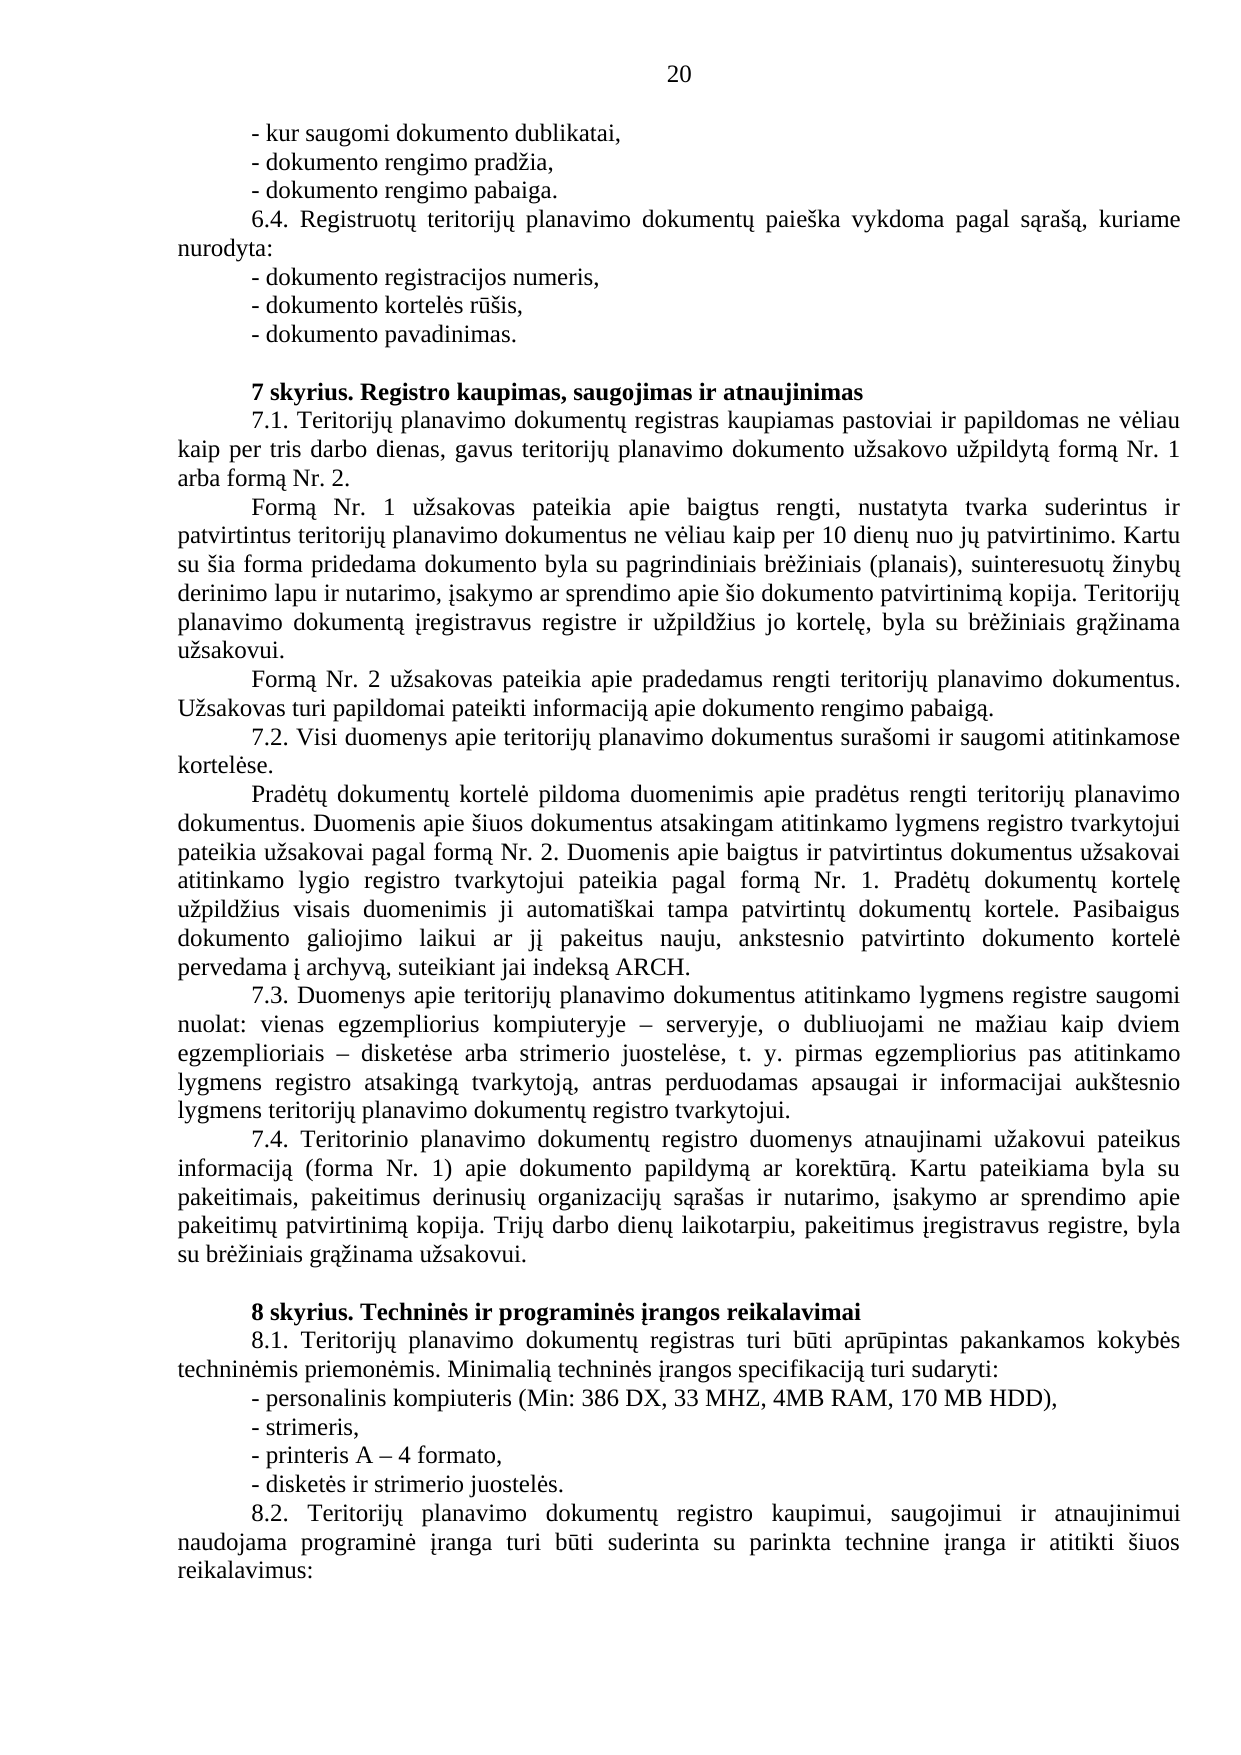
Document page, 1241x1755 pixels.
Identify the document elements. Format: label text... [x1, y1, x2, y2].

text Formą Nr. 2 užsakovas pateikia apie pradedamus rengti teritorijų planavimo dokumentus. Užsakovas turi papildomai pateikti informaciją apie dokumento rengimo pabaigą. [177, 664, 1181, 722]
text 7.4. Teritorinio planavimo dokumentų registro duomenys atnaujinami užakovui pateikus informaciją (forma Nr. 1) apie dokumento papildymą ar korektūrą. Kartu pateikiama byla su pakeitimais, pakeitimus derinusių organizacijų sąrašas ir nutarimo, įsakymo ar sprendimo apie pakeitimų patvirtinimą kopija. Trijų darbo dienų laikotarpiu, pakeitimus įregistravus registre, byla su brėžiniais grąžinama užsakovui. [177, 1124, 1181, 1268]
text 6.4. Registruotų teritorijų planavimo dokumentų paieška vykdoma pagal sąrašą, kuriame nurodyta: [177, 204, 1181, 262]
text - personalinis kompiuteris (Min: 386 DX, 33 MHZ, 4MB RAM, 170 MB HDD), [177, 1383, 1181, 1412]
text 8.1. Teritorijų planavimo dokumentų registras turi būti aprūpintas pakankamos kokybės techninėmis priemonėmis. Minimalią techninės įrangos specifikaciją turi sudaryti: [177, 1326, 1181, 1383]
text - dokumento registracijos numeris, [177, 262, 1181, 291]
text - dokumento rengimo pradžia, [177, 147, 1181, 176]
text 7.3. Duomenys apie teritorijų planavimo dokumentus atitinkamo lygmens registre saugomi nuolat: vienas egzempliorius kompiuteryje – serveryje, o dubliuojami ne mažiau kaip dviem egzemplioriais – disketėse arba strimerio juostelėse, t. y. pirmas egzempliorius pas atitinkamo lygmens registro atsakingą tvarkytoją, antras perduodamas apsaugai ir informacijai aukštesnio lygmens teritorijų planavimo dokumentų registro tvarkytojui. [177, 981, 1181, 1124]
text 8.2. Teritorijų planavimo dokumentų registro kaupimui, saugojimui ir atnaujinimui naudojama programinė įranga turi būti suderinta su parinkta technine įranga ir atitikti šiuos reikalavimus: [177, 1498, 1181, 1584]
text - dokumento kortelės rūšis, [177, 291, 1181, 319]
text 8 skyrius. Techninės ir programinės įrangos reikalavimai [177, 1297, 1181, 1326]
text Formą Nr. 1 užsakovas pateikia apie baigtus rengti, nustatyta tvarka suderintus ir patvirtintus teritorijų planavimo dokumentus ne vėliau kaip per 10 dienų nuo jų patvirtinimo. Kartu su šia forma pridedama dokumento byla su pagrindiniais brėžiniais (planais), suinteresuotų žinybų derinimo lapu ir nutarimo, įsakymo ar sprendimo apie šio dokumento patvirtinimą kopija. Teritorijų planavimo dokumentą įregistravus registre ir užpildžius jo kortelę, byla su brėžiniais grąžinama užsakovui. [177, 492, 1181, 664]
text Pradėtų dokumentų kortelė pildoma duomenimis apie pradėtus rengti teritorijų planavimo dokumentus. Duomenis apie šiuos dokumentus atsakingam atitinkamo lygmens registro tvarkytojui pateikia užsakovai pagal formą Nr. 2. Duomenis apie baigtus ir patvirtintus dokumentus užsakovai atitinkamo lygio registro tvarkytojui pateikia pagal formą Nr. 1. Pradėtų dokumentų kortelę užpildžius visais duomenimis ji automatiškai tampa patvirtintų dokumentų kortele. Pasibaigus dokumento galiojimo laikui ar jį pakeitus nauju, ankstesnio patvirtinto dokumento kortelė pervedama į archyvą, suteikiant jai indeksą ARCH. [177, 779, 1181, 981]
text 7 skyrius. Registro kaupimas, saugojimas ir atnaujinimas [177, 377, 1181, 406]
text - disketės ir strimerio juostelės. [177, 1469, 1181, 1498]
text - dokumento rengimo pabaiga. [177, 176, 1181, 204]
text - dokumento pavadinimas. [177, 319, 1181, 348]
text 7.2. Visi duomenys apie teritorijų planavimo dokumentus surašomi ir saugomi atitinkamose kortelėse. [177, 722, 1181, 779]
text - kur saugomi dokumento dublikatai, [177, 118, 1181, 147]
text 7.1. Teritorijų planavimo dokumentų registras kaupiamas pastoviai ir papildomas ne vėliau kaip per tris darbo dienas, gavus teritorijų planavimo dokumento užsakovo užpildytą formą Nr. 1 arba formą Nr. 2. [177, 406, 1181, 492]
text - printeris A – 4 formato, [177, 1441, 1181, 1469]
text - strimeris, [177, 1412, 1181, 1441]
